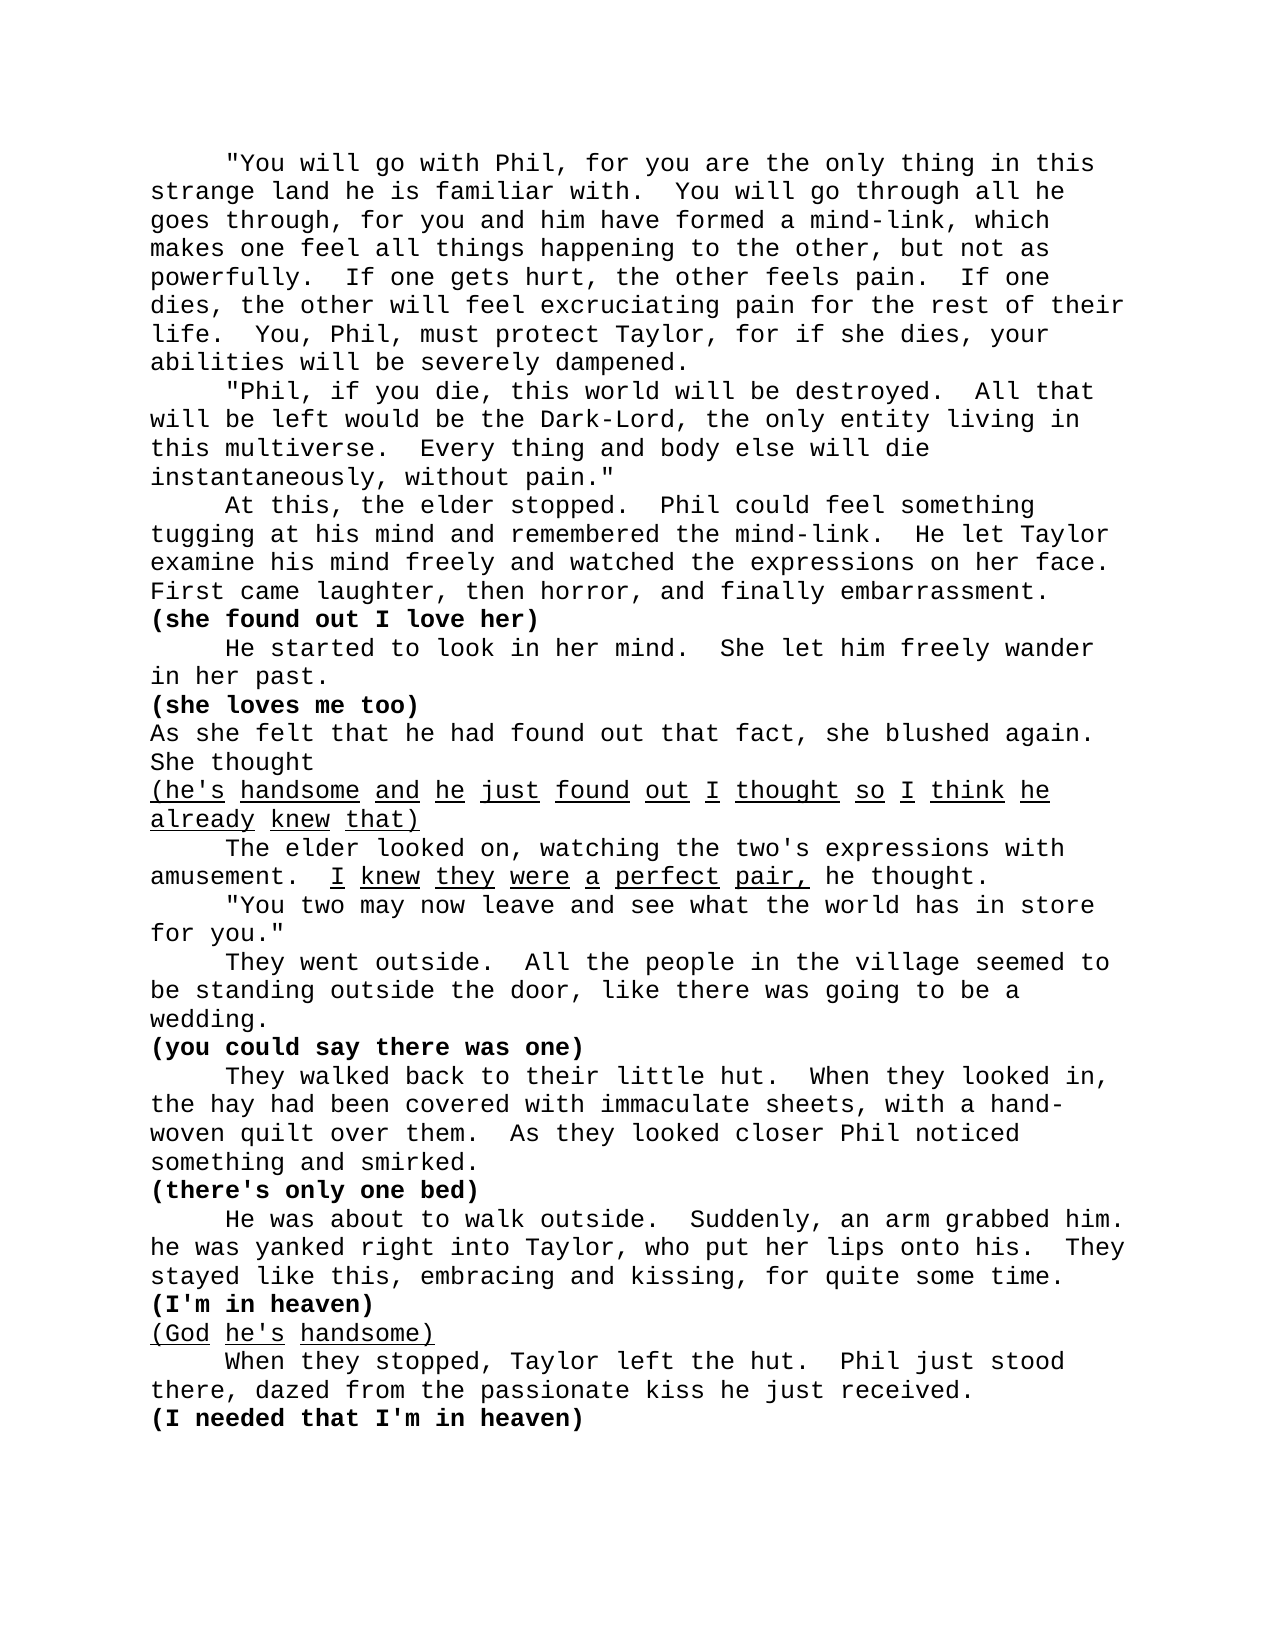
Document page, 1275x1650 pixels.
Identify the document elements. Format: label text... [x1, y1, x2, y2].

text "You two may now leave and see what the world has in store for you." [150, 892, 1125, 949]
text He was about to walk outside. Suddenly, an arm grabbed him. he was yanked right into Taylor, who put her lips onto his. They stayed like this, embracing and kissing, for quite some time. [150, 1206, 1125, 1292]
text (God he's handsome) [150, 1320, 1125, 1349]
text When they stopped, Taylor left the hut. Phil just stood there, dazed from the passionate kiss he just received. [150, 1349, 1125, 1406]
text "You will go with Phil, for you are the only thing in this strange land he is familiar with. You will go through all he goes through, for you and him have formed a mind-link, which makes one feel all things happening to the other, but not as powerfully. If one gets hurt, the other feels pain. If one dies, the other will feel excruciating pain for the rest of their life. You, Phil, must protect Taylor, for if she dies, your abilities will be severely dampened. [150, 150, 1125, 378]
text They went outside. All the people in the village seemed to be standing outside the door, like there was going to be a wedding. [150, 949, 1125, 1035]
text (there's only one bed) [150, 1177, 1125, 1206]
text (I needed that I'm in heaven) [150, 1406, 1125, 1434]
text (she loves me too) [150, 692, 1125, 721]
text At this, the elder stopped. Phil could feel something tugging at his mind and remembered the mind-link. He let Taylor examine his mind freely and watched the expressions on her face. First came laughter, then horror, and finally embarrassment. [150, 492, 1125, 607]
text "Phil, if you die, this world will be destroyed. All that will be left would be the Dark-Lord, the only entity living in this multiverse. Every thing and body else will die instantaneously, without pain." [150, 378, 1125, 492]
text (he's handsome and he just found out I thought so I think he already knew that) [150, 778, 1125, 835]
text (she found out I love her) [150, 607, 1125, 635]
text The elder looked on, watching the two's expressions with amusement. I knew they were a perfect pair, he thought. [150, 835, 1125, 892]
text (you could say there was one) [150, 1035, 1125, 1063]
text They walked back to their little hut. When they looked in, the hay had been covered with immaculate sheets, with a hand-woven quilt over them. As they looked closer Phil noticed something and smirked. [150, 1063, 1125, 1177]
text (I'm in heaven) [150, 1292, 1125, 1320]
text He started to look in her mind. She let him freely wander in her past. [150, 635, 1125, 692]
text As she felt that he had found out that fact, she blushed again. She thought [150, 721, 1125, 778]
